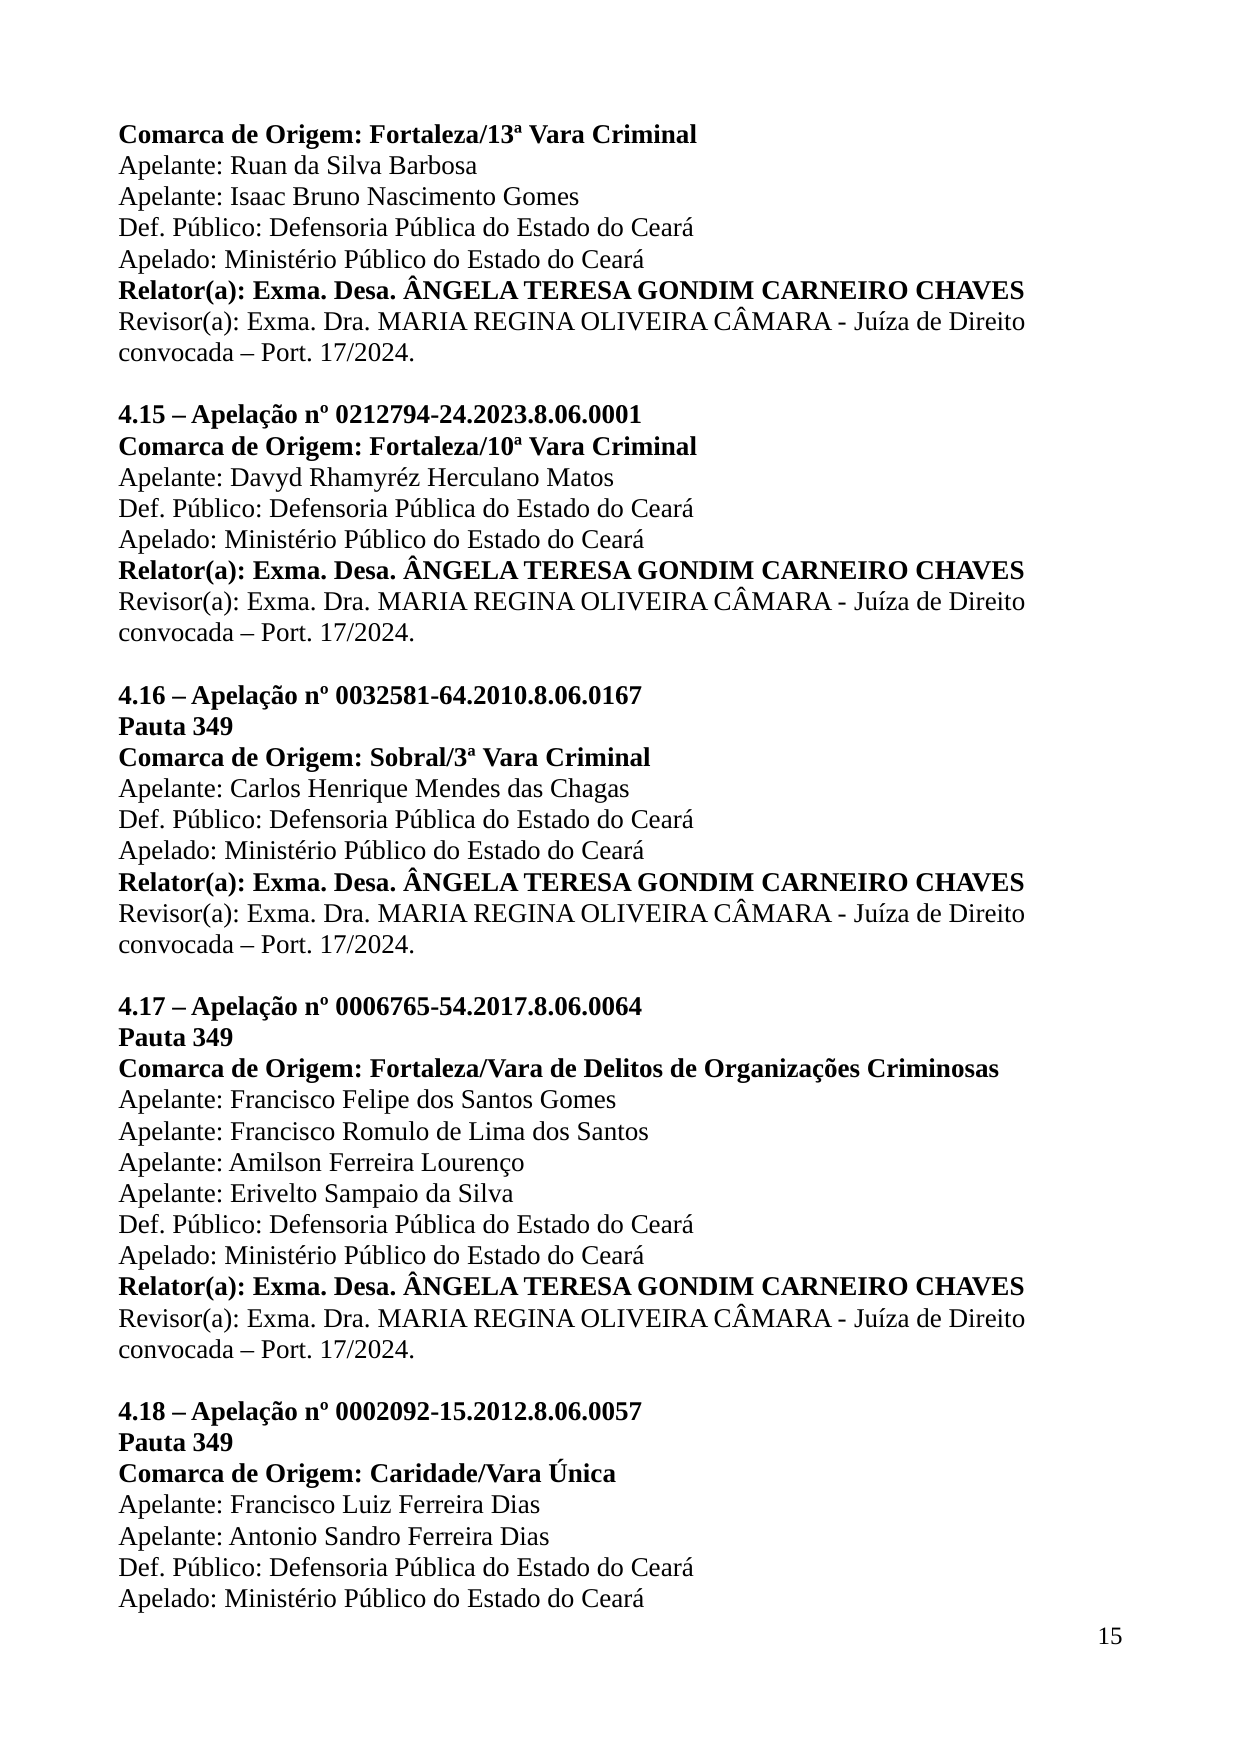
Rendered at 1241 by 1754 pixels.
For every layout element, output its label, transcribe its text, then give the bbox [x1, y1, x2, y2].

text Apelante: Isaac Bruno Nascimento Gomes [118, 180, 1122, 212]
text Apelante: Amilson Ferreira Lourenço [118, 1146, 1122, 1177]
text Comarca de Origem: Sobral/3ª Vara Criminal [118, 741, 1122, 772]
text Apelado: Ministério Público do Estado do Ceará [118, 834, 1122, 866]
text Apelante: Francisco Felipe dos Santos Gomes [118, 1084, 1122, 1115]
text 4.16 – Apelação nº 0032581-64.2010.8.06.0167 [118, 679, 1122, 710]
text Relator(a): Exma. Desa. ÂNGELA TERESA GONDIM CARNEIRO CHAVES [118, 1271, 1122, 1302]
text Revisor(a): Exma. Dra. MARIA REGINA OLIVEIRA CÂMARA - Juíza de Direito convocada – Port. 17/2024. [118, 1302, 1122, 1364]
text Def. Público: Defensoria Pública do Estado do Ceará [118, 1208, 1122, 1239]
text Revisor(a): Exma. Dra. MARIA REGINA OLIVEIRA CÂMARA - Juíza de Direito convocada – Port. 17/2024. [118, 897, 1122, 959]
text Relator(a): Exma. Desa. ÂNGELA TERESA GONDIM CARNEIRO CHAVES [118, 274, 1122, 305]
text Apelante: Davyd Rhamyréz Herculano Matos [118, 461, 1122, 492]
text Apelado: Ministério Público do Estado do Ceará [118, 1239, 1122, 1271]
text Def. Público: Defensoria Pública do Estado do Ceará [118, 212, 1122, 243]
text Apelante: Erivelto Sampaio da Silva [118, 1177, 1122, 1208]
text Comarca de Origem: Caridade/Vara Única [118, 1457, 1122, 1488]
text Pauta 349 [118, 710, 1122, 741]
text Pauta 349 [118, 1021, 1122, 1052]
text Def. Público: Defensoria Pública do Estado do Ceará [118, 492, 1122, 523]
text Apelado: Ministério Público do Estado do Ceará [118, 1582, 1122, 1613]
text Comarca de Origem: Fortaleza/13ª Vara Criminal [118, 118, 1122, 149]
text Def. Público: Defensoria Pública do Estado do Ceará [118, 803, 1122, 834]
text 4.17 – Apelação nº 0006765-54.2017.8.06.0064 [118, 990, 1122, 1021]
text Revisor(a): Exma. Dra. MARIA REGINA OLIVEIRA CÂMARA - Juíza de Direito convocada – Port. 17/2024. [118, 585, 1122, 648]
text Apelante: Antonio Sandro Ferreira Dias [118, 1520, 1122, 1551]
text 4.18 – Apelação nº 0002092-15.2012.8.06.0057 [118, 1395, 1122, 1426]
text 4.15 – Apelação nº 0212794-24.2023.8.06.0001 [118, 398, 1122, 429]
text Relator(a): Exma. Desa. ÂNGELA TERESA GONDIM CARNEIRO CHAVES [118, 866, 1122, 897]
text Revisor(a): Exma. Dra. MARIA REGINA OLIVEIRA CÂMARA - Juíza de Direito convocada – Port. 17/2024. [118, 305, 1122, 367]
text Apelante: Ruan da Silva Barbosa [118, 149, 1122, 180]
text Apelante: Francisco Romulo de Lima dos Santos [118, 1115, 1122, 1146]
text Comarca de Origem: Fortaleza/Vara de Delitos de Organizações Criminosas [118, 1052, 1122, 1084]
text Apelante: Carlos Henrique Mendes das Chagas [118, 772, 1122, 803]
text Apelado: Ministério Público do Estado do Ceará [118, 243, 1122, 274]
text Comarca de Origem: Fortaleza/10ª Vara Criminal [118, 429, 1122, 461]
text Apelado: Ministério Público do Estado do Ceará [118, 523, 1122, 554]
text Apelante: Francisco Luiz Ferreira Dias [118, 1488, 1122, 1520]
text Relator(a): Exma. Desa. ÂNGELA TERESA GONDIM CARNEIRO CHAVES [118, 554, 1122, 585]
text Def. Público: Defensoria Pública do Estado do Ceará [118, 1551, 1122, 1582]
text Pauta 349 [118, 1426, 1122, 1457]
